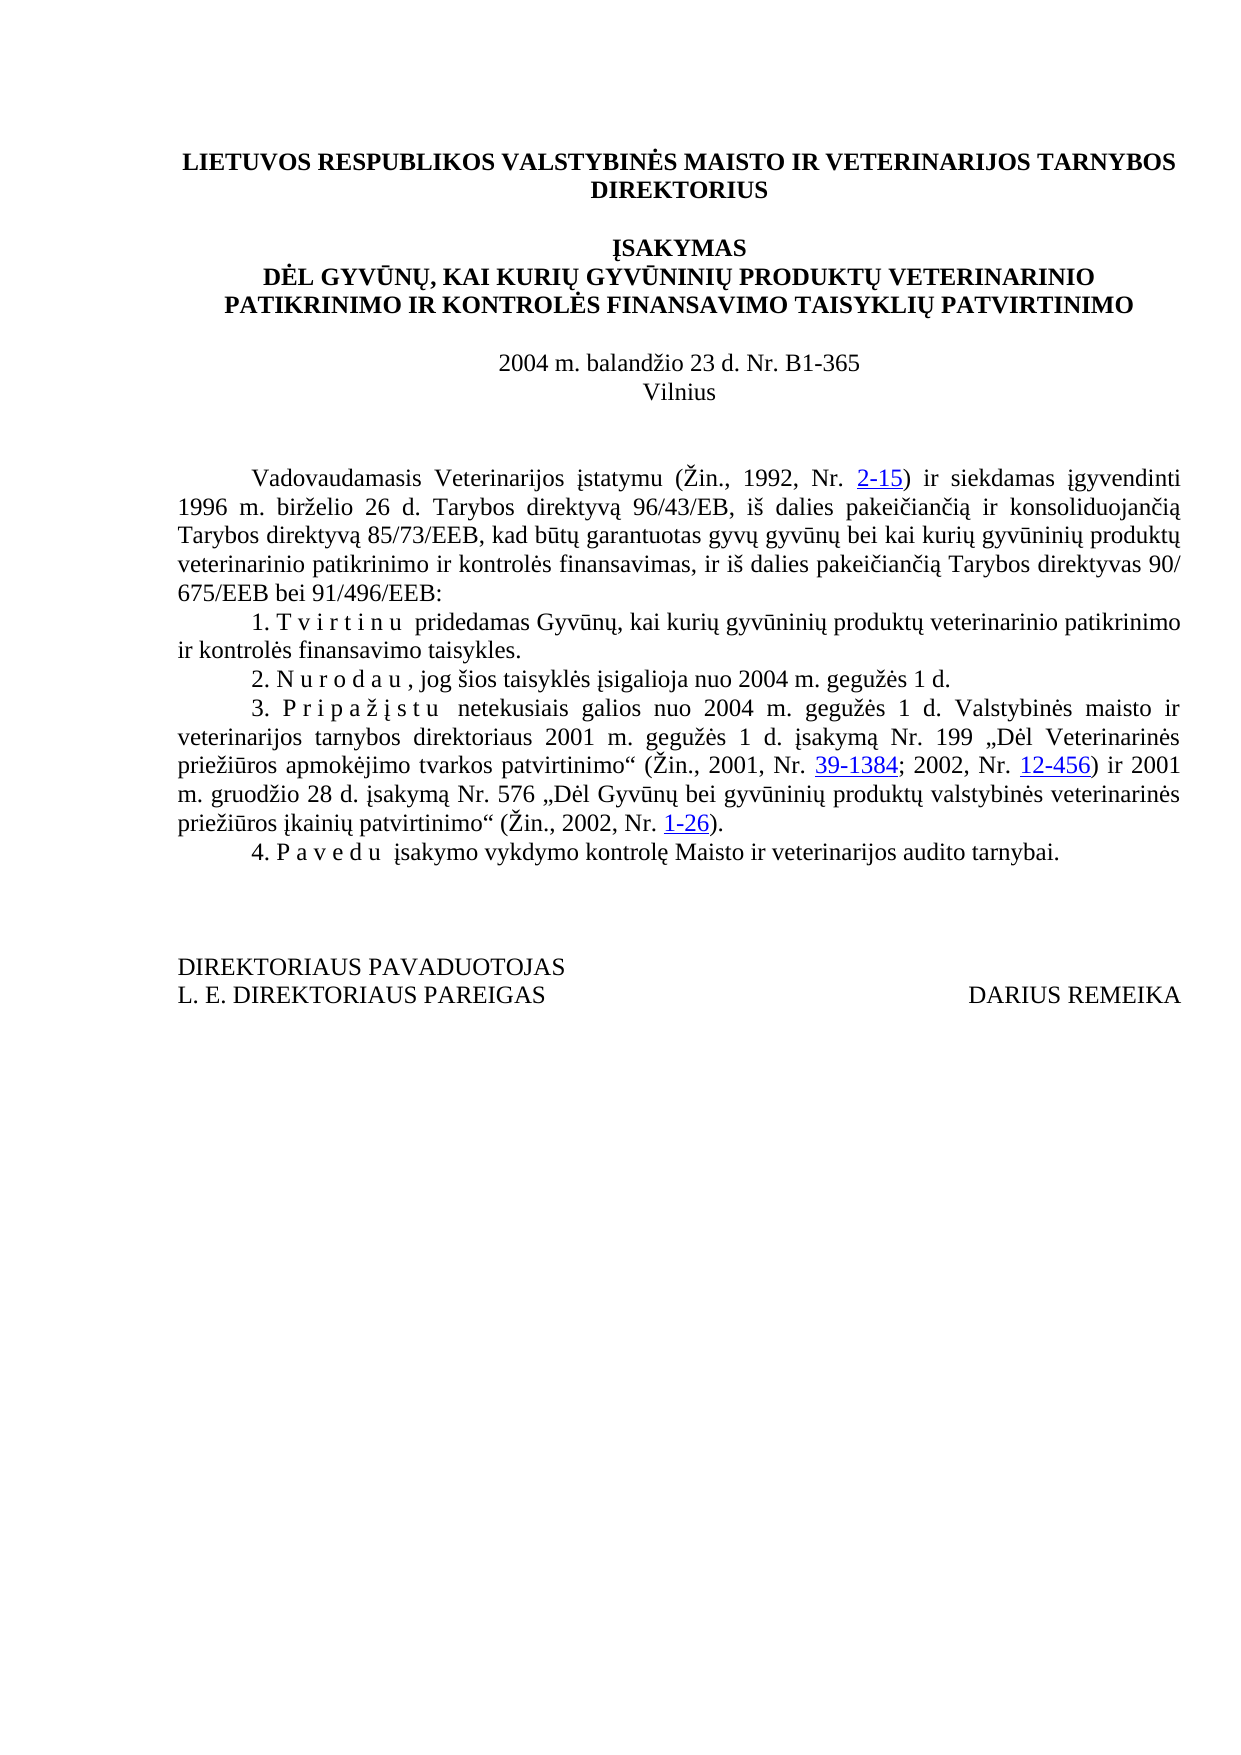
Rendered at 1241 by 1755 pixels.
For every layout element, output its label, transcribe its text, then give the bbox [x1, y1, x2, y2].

text ĮSAKYMAS [177, 233, 1181, 262]
text Vadovaudamasis Veterinarijos įstatymu (Žin., 1992, Nr. 2-15) ir siekdamas įgyvendinti 1996 m. birželio 26 d. Tarybos direktyvą 96/43/EB, iš dalies pakeičiančią ir konsoliduojančią Tarybos direktyvą 85/73/EEB, kad būtų garantuotas gyvų gyvūnų bei kai kurių gyvūninių produktų veterinarinio patikrinimo ir kontrolės finansavimas, ir iš dalies pakeičiančią Tarybos direktyvas 90/ 675/EEB bei 91/496/EEB: [177, 463, 1181, 607]
text DIREKTORIAUS PAVADUOTOJAS [177, 952, 1181, 981]
text 2004 m. balandžio 23 d. Nr. B1-365 [177, 348, 1181, 377]
text 2. Nurodau, jog šios taisyklės įsigalioja nuo 2004 m. gegužės 1 d. [177, 664, 1181, 693]
text LIETUVOS RESPUBLIKOS VALSTYBINĖS MAISTO IR VETERINARIJOS TARNYBOS DIREKTORIUS [177, 147, 1181, 204]
text 4. Pavedu įsakymo vykdymo kontrolę Maisto ir veterinarijos audito tarnybai. [177, 837, 1181, 866]
text 1. Tvirtinu pridedamas Gyvūnų, kai kurių gyvūninių produktų veterinarinio patikrinimo ir kontrolės finansavimo taisykles. [177, 607, 1181, 664]
text L. E. DIREKTORIAUS PAREIGAS DARIUS REMEIKA [177, 981, 1181, 1009]
text Vilnius [177, 377, 1181, 406]
text DĖL GYVŪNŲ, KAI KURIŲ GYVŪNINIŲ PRODUKTŲ VETERINARINIO PATIKRINIMO IR KONTROLĖS FINANSAVIMO TAISYKLIŲ PATVIRTINIMO [177, 262, 1181, 319]
text 3. Pripažįstu netekusiais galios nuo 2004 m. gegužės 1 d. Valstybinės maisto ir veterinarijos tarnybos direktoriaus 2001 m. gegužės 1 d. įsakymą Nr. 199 „Dėl Veterinarinės priežiūros apmokėjimo tvarkos patvirtinimo“ (Žin., 2001, Nr. 39-1384; 2002, Nr. 12-456) ir 2001 m. gruodžio 28 d. įsakymą Nr. 576 „Dėl Gyvūnų bei gyvūninių produktų valstybinės veterinarinės priežiūros įkainių patvirtinimo“ (Žin., 2002, Nr. 1-26). [177, 693, 1181, 837]
